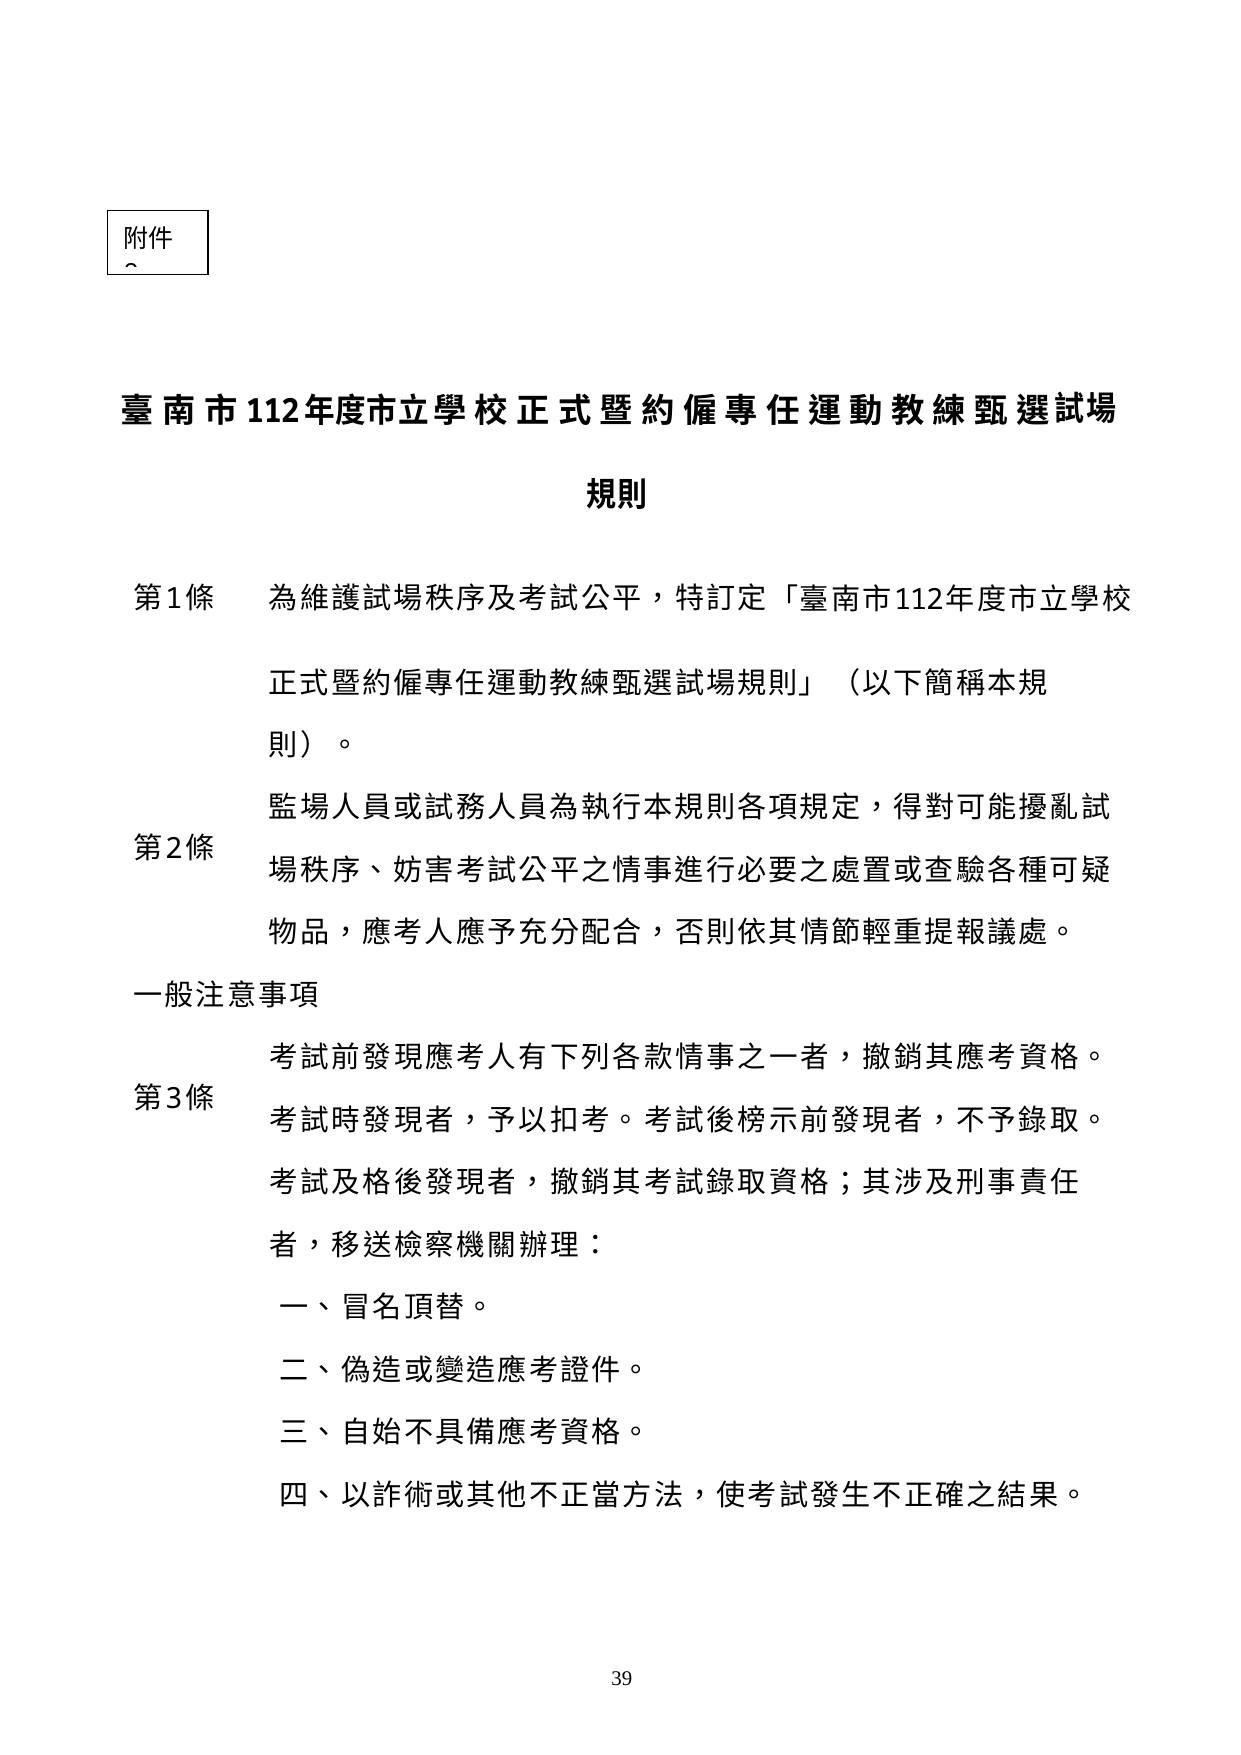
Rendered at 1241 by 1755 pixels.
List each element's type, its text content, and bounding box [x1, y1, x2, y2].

table_header 第1條 [111, 513, 254, 763]
table_header 為維護試場秩序及考試公平，特訂定「臺南市112年度市立學校正式暨約僱專任運動教練甄選試場規則」（以下簡稱本規則）。 [255, 513, 1142, 763]
table_cell 第2條 [111, 763, 254, 951]
text 臺南市112年度市立學校正式暨約僱專任運動教練甄選試場規則 [111, 326, 1121, 513]
table_cell 監場人員或試務人員為執行本規則各項規定，得對可能擾亂試場秩序、妨害考試公平之情事進行必要之處置或查驗各種可疑物品，應考人應予充分配合，否則依其情節輕重提報議處。 [255, 763, 1142, 951]
text 附件9 [123, 219, 192, 266]
table_cell 考試前發現應考人有下列各款情事之一者，撤銷其應考資格。考試時發現者，予以扣考。考試後榜示前發現者，不予錄取。考試及格後發現者，撤銷其考試錄取資格；其涉及刑事責任者，移送檢察機關辦理： 一、冒名頂替。 二、偽造或變造應考證件。 三、自始不具備應考資格。 四、以詐術或其他不正當方法，使考試發生不正確之結果。 [255, 1013, 1142, 1513]
table_cell 第3條 [111, 1013, 254, 1513]
table_cell 一般注意事項 [111, 951, 1142, 1013]
